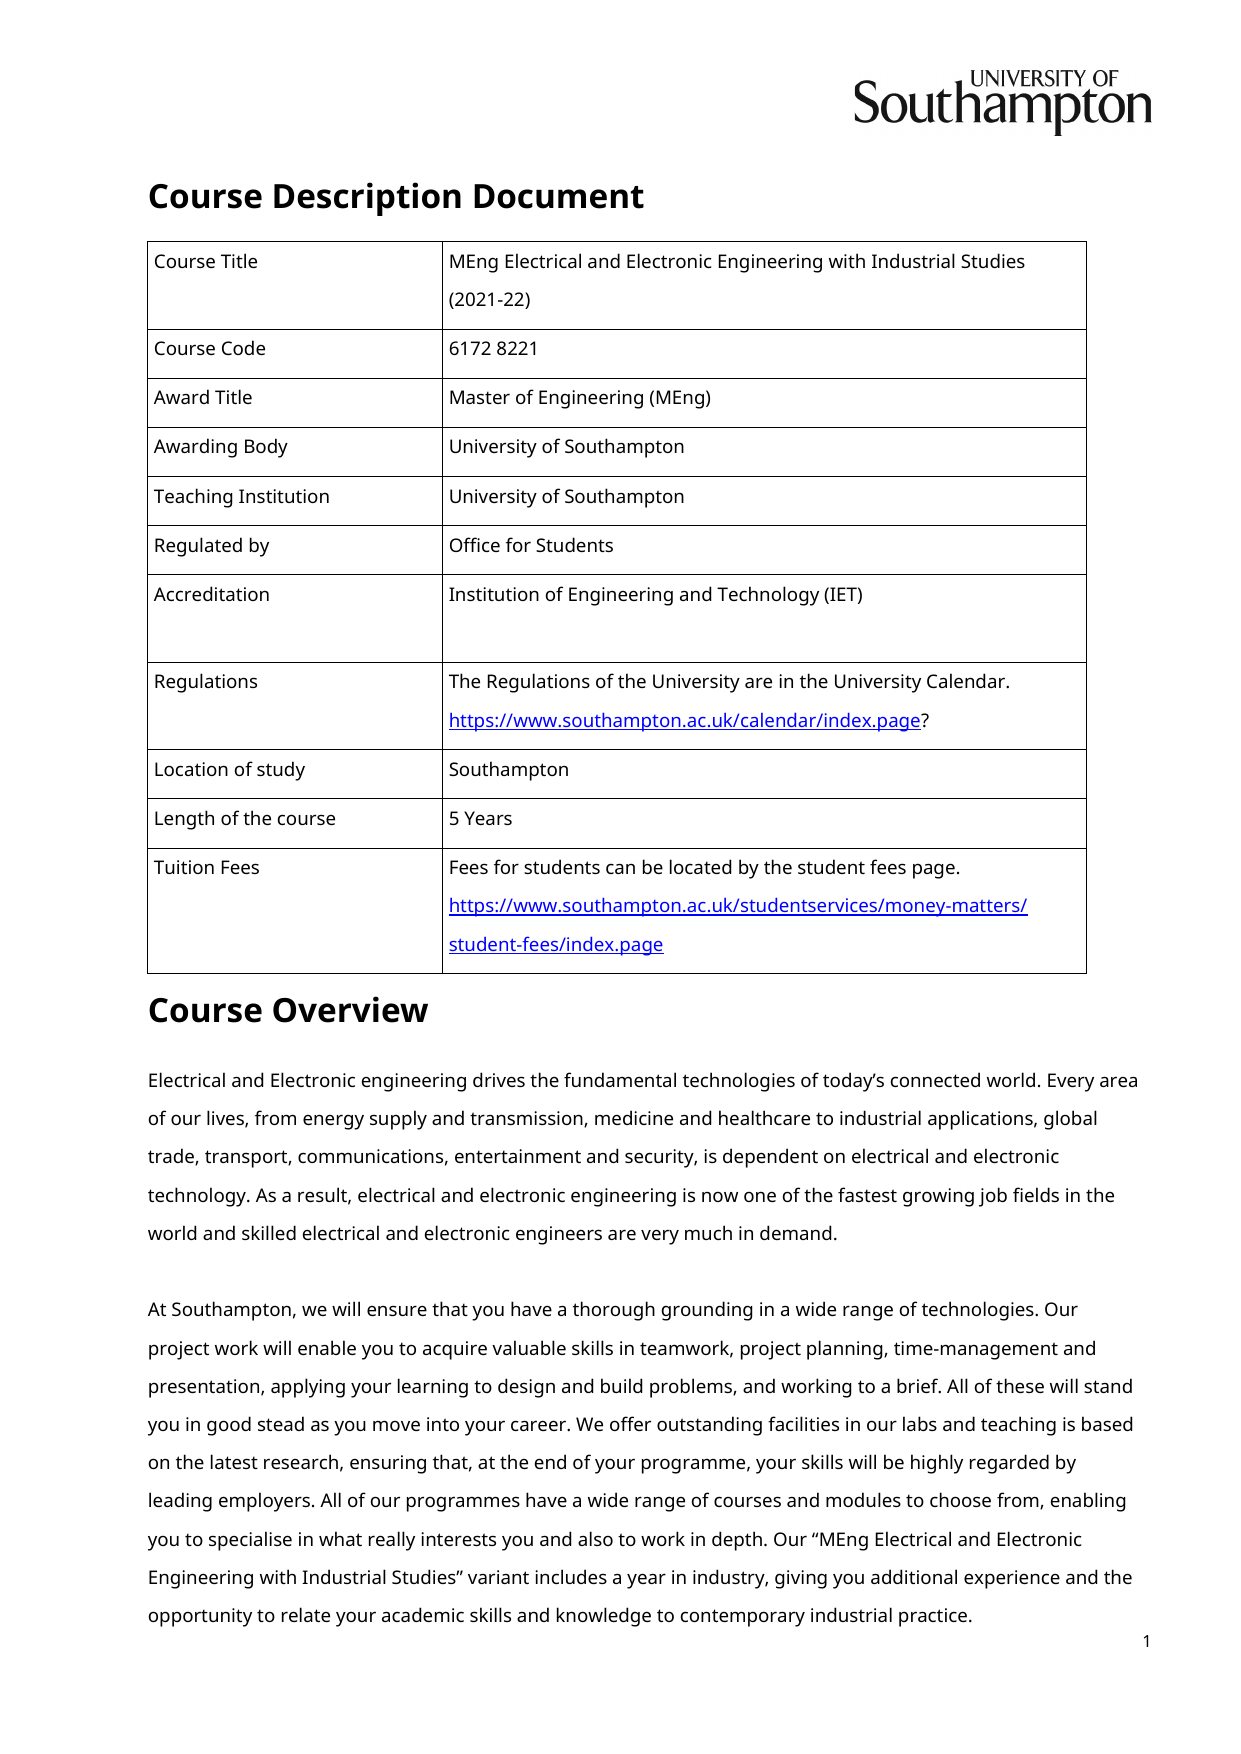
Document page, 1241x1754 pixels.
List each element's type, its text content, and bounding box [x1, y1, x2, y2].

table_cell University of Southampton [443, 428, 1086, 476]
table_cell Tuition Fees [148, 849, 442, 973]
table_cell 6172 8221 [443, 330, 1086, 378]
table_cell Award Title [148, 379, 442, 427]
text Electrical and Electronic engineering drives the fundamental technologies of today’s connected world. Every area of our lives, from energy supply and transmission, medicine and healthcare to industrial applications, global trade, transport, communications, entertainment and security, is dependent on electrical and electronic technology. As a result, electrical and electronic engineering is now one of the fastest growing job fields in the world and skilled electrical and electronic engineers are very much in demand. At Southampton, we will ensure that you have a thorough grounding in a wide range of technologies. Our project work will enable you to acquire valuable skills in teamwork, project planning, time-management and presentation, applying your learning to design and build problems, and working to a brief. All of these will stand you in good stead as you move into your career. We offer outstanding facilities in our labs and teaching is based on the latest research, ensuring that, at the end of your programme, your skills will be highly regarded by leading employers. All of our programmes have a wide range of courses and modules to choose from, enabling you to specialise in what really interests you and also to work in depth. Our “MEng Electrical and Electronic Engineering with Industrial Studies” variant includes a year in industry, giving you additional experience and the opportunity to relate your academic skills and knowledge to contemporary industrial practice. [148, 1067, 1145, 1628]
table_cell Length of the course [148, 799, 442, 847]
table_cell Fees for students can be located by the student fees page. https://www.southampton.ac.uk/studentservices/money-matters/student-fees/index.page [443, 849, 1086, 973]
table_cell Course Code [148, 330, 442, 378]
table_cell Office for Students [443, 526, 1086, 574]
table_cell University of Southampton [443, 477, 1086, 525]
table_header Course Title [148, 242, 442, 328]
table_cell The Regulations of the University are in the University Calendar. https://www.southampton.ac.uk/calendar/index.page? [443, 663, 1086, 749]
table_cell Accreditation [148, 575, 442, 662]
subtitle Course Overview [148, 987, 1152, 1032]
subtitle Course Description Document [148, 173, 1152, 218]
table_cell Awarding Body [148, 428, 442, 476]
table_cell Institution of Engineering and Technology (IET) [443, 575, 1086, 662]
table_header MEng Electrical and Electronic Engineering with Industrial Studies (2021-22) [443, 242, 1086, 328]
table_cell Regulations [148, 663, 442, 749]
table_cell Southampton [443, 750, 1086, 798]
table_cell 5 Years [443, 799, 1086, 847]
table_cell Master of Engineering (MEng) [443, 379, 1086, 427]
table_cell Location of study [148, 750, 442, 798]
table_cell Regulated by [148, 526, 442, 574]
table_cell Teaching Institution [148, 477, 442, 525]
